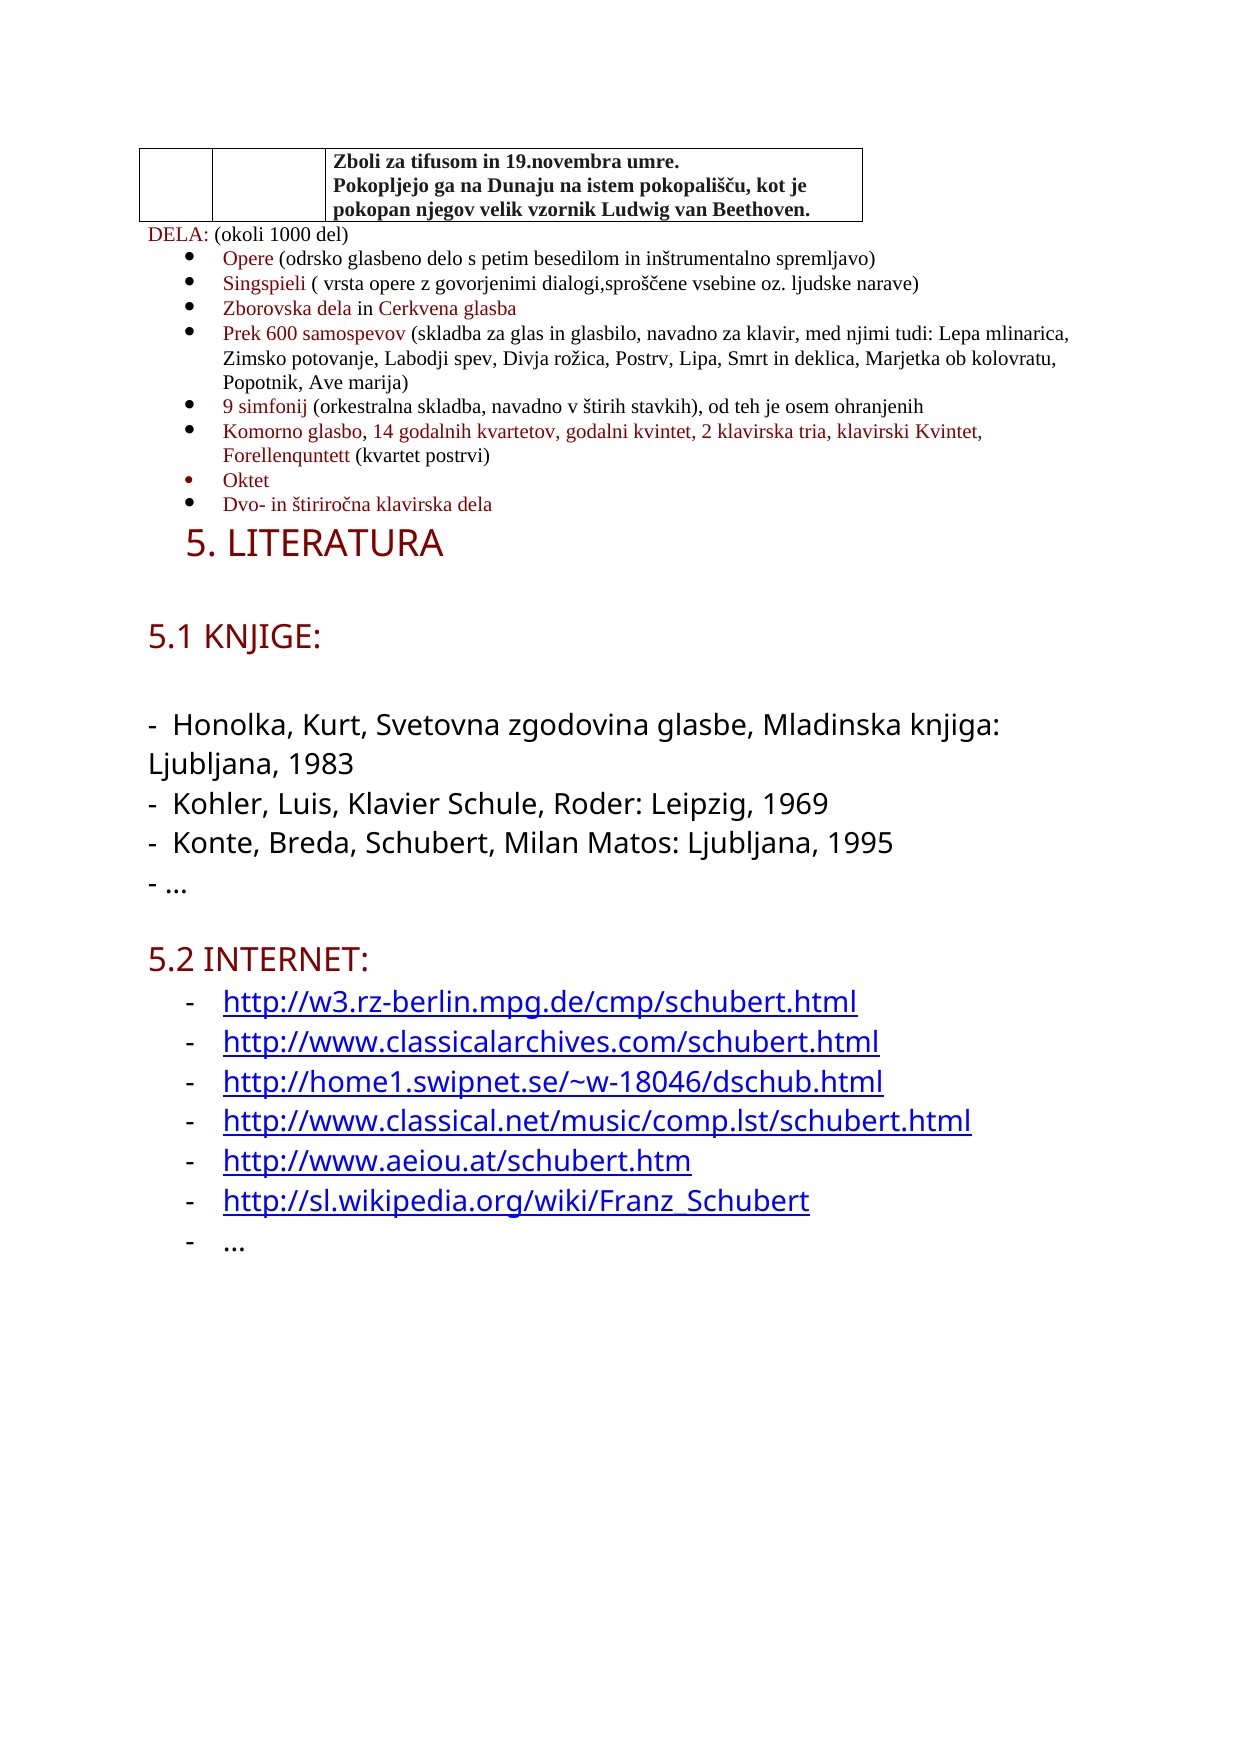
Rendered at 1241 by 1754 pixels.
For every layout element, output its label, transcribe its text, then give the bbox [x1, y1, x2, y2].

text DELA: (okoli 1000 del) [148, 222, 1093, 246]
list Dvo- in štiriročna klavirska dela [185, 492, 1093, 516]
list Singspieli ( vrsta opere z govorjenimi dialogi,sproščene vsebine oz. ljudske narave) [185, 271, 1093, 296]
text 5.1 KNJIGE: [148, 613, 1093, 658]
list 9 simfonij (orkestralna skladba, navadno v štirih stavkih), od teh je osem ohranjenih [185, 394, 1093, 418]
list Oktet [185, 467, 1093, 492]
table_cell Zboli za tifusom in 19.novembra umre. Pokopljejo ga na Dunaju na istem pokopališču, kot je pokopan njegov velik vzornik Ludwig van Beethoven. [326, 149, 862, 221]
text 5. LITERATURA [185, 516, 1093, 567]
list Zborovska dela in Cerkvena glasba [185, 296, 1093, 321]
text - Kohler, Luis, Klavier Schule, Roder: Leipzig, 1969 [148, 783, 1093, 823]
text 5.2 INTERNET: [148, 936, 1093, 982]
text - … [148, 862, 1093, 902]
list http://www.classical.net/music/comp.lst/schubert.html [185, 1101, 1093, 1140]
list http://home1.swipnet.se/~w-18046/dschub.html [185, 1061, 1093, 1101]
list http://w3.rz-berlin.mpg.de/cmp/schubert.html [185, 982, 1093, 1021]
text - Konte, Breda, Schubert, Milan Matos: Ljubljana, 1995 [148, 823, 1093, 862]
list Opere (odrsko glasbeno delo s petim besedilom in inštrumentalno spremljavo) [185, 246, 1093, 271]
list http://www.classicalarchives.com/schubert.html [185, 1021, 1093, 1061]
list Prek 600 samospevov (skladba za glas in glasbilo, navadno za klavir, med njimi tudi: Lepa mlinarica, Zimsko potovanje, Labodji spev, Divja rožica, Postrv, Lipa, Smrt in deklica, Marjetka ob kolovratu, Popotnik, Ave marija) [185, 321, 1093, 394]
list Komorno glasbo, 14 godalnih kvartetov, godalni kvintet, 2 klavirska tria, klavirski Kvintet, Forellenquntett (kvartet postrvi) [185, 418, 1093, 467]
list http://sl.wikipedia.org/wiki/Franz_Schubert [185, 1180, 1093, 1220]
list http://www.aeiou.at/schubert.htm [185, 1140, 1093, 1180]
list … [185, 1220, 1093, 1259]
table_cell [140, 149, 212, 221]
text - Honolka, Kurt, Svetovna zgodovina glasbe, Mladinska knjiga: Ljubljana, 1983 [148, 704, 1093, 783]
table_cell [213, 149, 325, 221]
